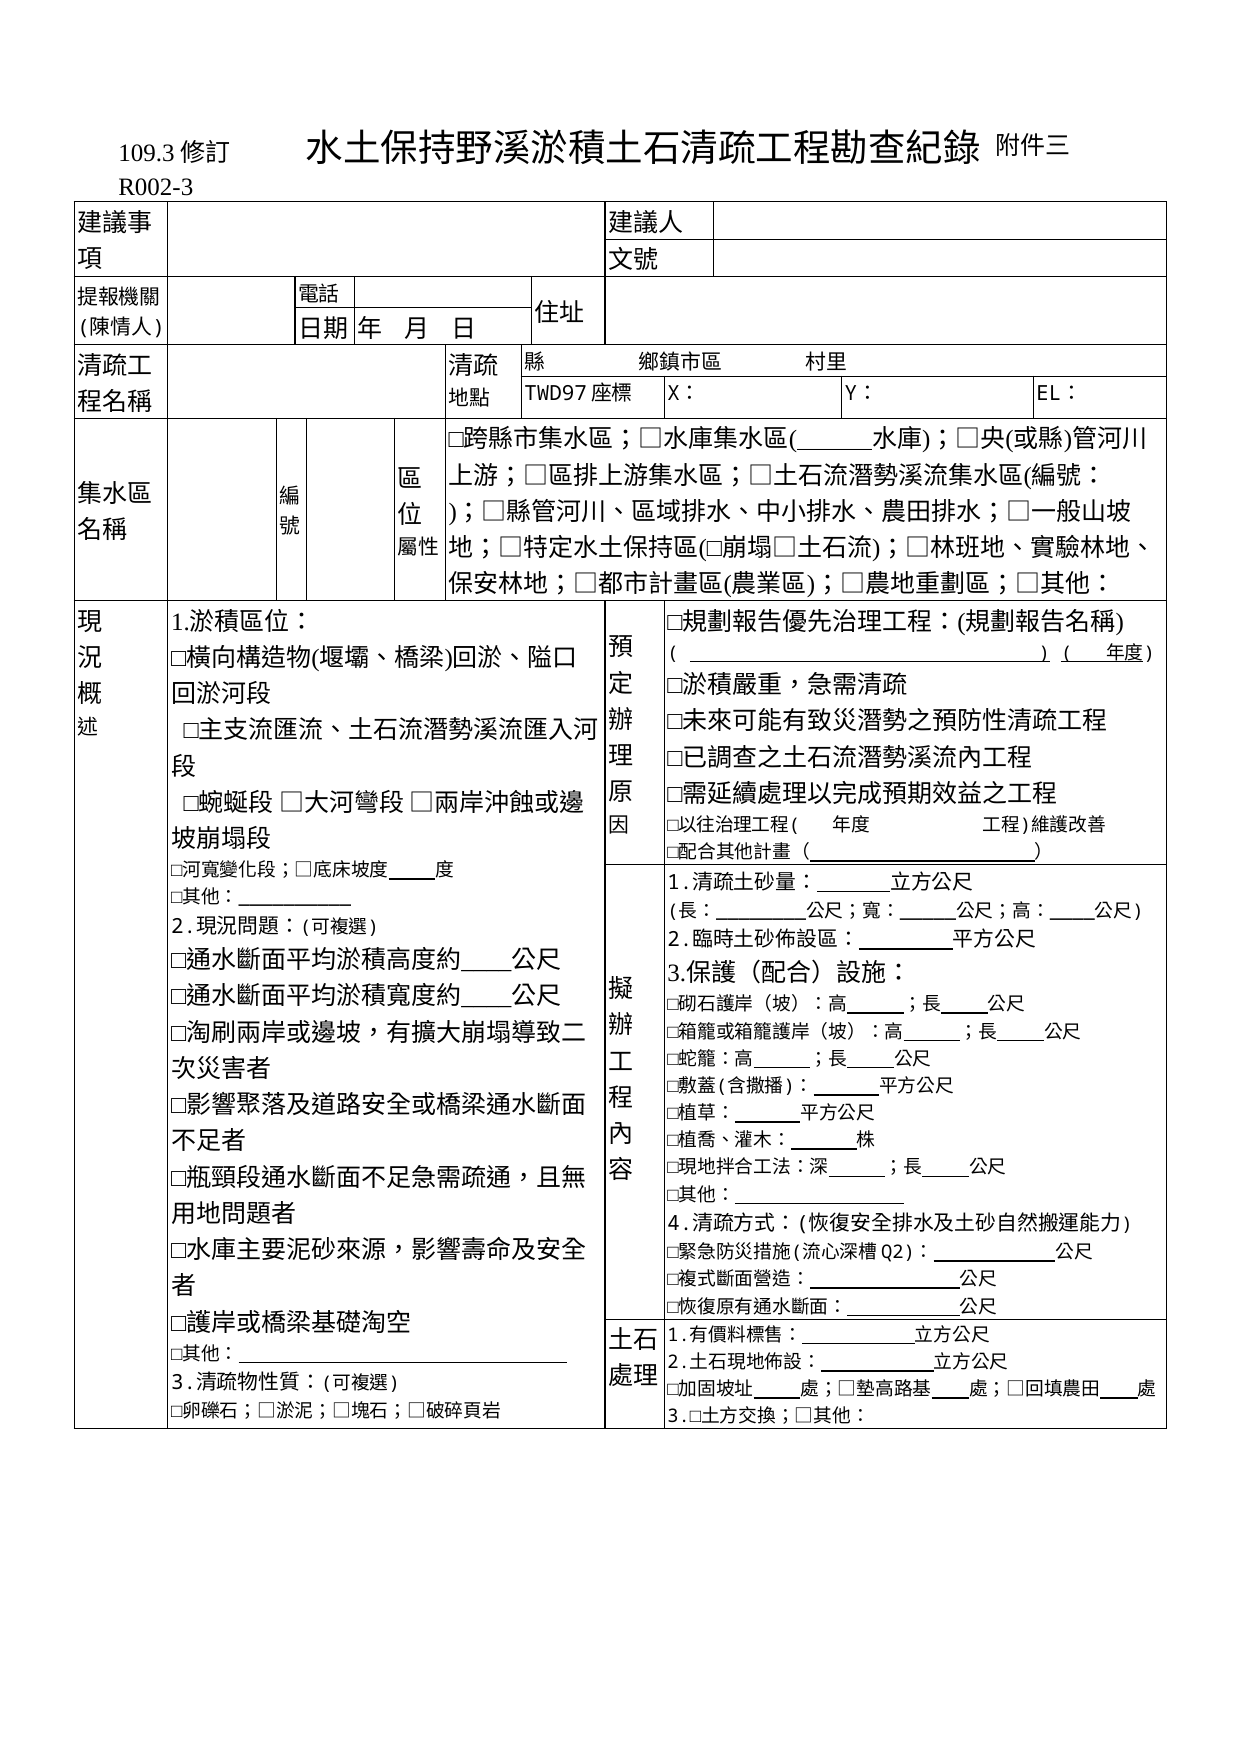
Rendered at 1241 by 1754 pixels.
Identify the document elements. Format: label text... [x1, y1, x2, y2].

table_cell 電話 [296, 277, 354, 307]
table_cell 住址 [532, 277, 604, 344]
table_cell 年 月 日 [355, 308, 531, 344]
table_cell 現 況 概 述 [75, 601, 167, 1428]
table_cell [168, 419, 276, 600]
table_cell 土石 處理 [606, 1320, 664, 1428]
table_cell 日期 [296, 308, 354, 344]
table_cell TWD97座標 [522, 377, 664, 418]
table_header 建議人 [606, 202, 713, 238]
table_cell 文號 [606, 240, 713, 276]
table_cell X： [665, 377, 841, 418]
table_cell 1.清疏土砂量： 立方公尺 (長：________公尺；寬：_____公尺；高：____公尺) 2.臨時土砂佈設區： 平方公尺 3.保護（配合）設施： □砌石護岸（坡）：高 ；長 公尺 □箱籠或箱籠護岸（坡）：高 ；長 公尺 □蛇籠：高 ；長 公尺 □敷蓋(含撒播)： 平方公尺 □植草： 平方公尺 □植喬、灌木： 株 □現地拌合工法：深 ；長 公尺 □其他： 4.清疏方式：(恢復安全排水及土砂自然搬運能力) □緊急防災措施(流心深槽Q2)： 公尺 □複式斷面營造： 公尺 □恢復原有通水斷面： 公尺 [665, 865, 1166, 1318]
table_cell 區位 屬性 [395, 419, 445, 600]
table_cell [168, 277, 294, 344]
table_cell □規劃報告優先治理工程：(規劃報告名稱) ( ) ( 年度) □淤積嚴重，急需清疏 □未來可能有致災潛勢之預防性清疏工程 □已調查之土石流潛勢溪流內工程 □需延續處理以完成預期效益之工程 □以往治理工程( 年度 工程)維護改善 □配合其他計畫（ ） [665, 601, 1166, 864]
table_cell 擬 辦 工 程 內 容 [606, 865, 664, 1318]
table_cell 集水區 名稱 [75, 419, 167, 600]
table_cell [714, 240, 1166, 276]
text 附件三 [996, 126, 1097, 162]
table_cell [168, 345, 445, 418]
table_cell 清疏工程名稱 [75, 345, 167, 418]
table_cell □跨縣市集水區；□水庫集水區(＿＿＿水庫)；□央(或縣)管河川上游；□區排上游集水區；□土石流潛勢溪流集水區(編號： )；□縣管河川、區域排水、中小排水、農田排水；□一般山坡地；□特定水土保持區(□崩塌□土石流)；□林班地、實驗林地、保安林地；□都市計畫區(農業區)；□農地重劃區；□其他： [446, 419, 1166, 600]
table_cell 縣 鄉鎮市區 村里 [522, 345, 1166, 376]
table_cell 清疏 地點 [446, 345, 521, 418]
table_cell EL： [1034, 377, 1166, 418]
table_cell [307, 419, 394, 600]
table_cell 1.有價料標售： 立方公尺 2.土石現地佈設： 立方公尺 □加固坡址 處；□墊高路基 處；□回填農田 處 3.□土方交換；□其他： [665, 1320, 1166, 1428]
table_cell 1.淤積區位： □橫向構造物(堰壩、橋梁)回淤、隘口回淤河段 □主支流匯流、土石流潛勢溪流匯入河段 □蜿蜒段 □大河彎段 □兩岸沖蝕或邊坡崩塌段 □河寬變化段；□底床坡度 度 □其他：__________ 2.現況問題：(可複選) □通水斷面平均淤積高度約____公尺 □通水斷面平均淤積寬度約____公尺 □淘刷兩岸或邊坡，有擴大崩塌導致二次災害者 □影響聚落及道路安全或橋梁通水斷面不足者 □瓶頸段通水斷面不足急需疏通，且無用地問題者 □水庫主要泥砂來源，影響壽命及安全者 □護岸或橋梁基礎淘空 □其他： 3.清疏物性質：(可複選) □卵礫石；□淤泥；□塊石；□破碎頁岩 [168, 601, 604, 1428]
table_cell 預 定 辦 理 原 因 [606, 601, 664, 864]
table_header 建議事項 [75, 202, 167, 276]
table_cell [606, 277, 1166, 344]
table_cell Y： [842, 377, 1033, 418]
table_cell [355, 277, 531, 307]
table_cell 編號 [277, 419, 306, 600]
table_header [714, 202, 1166, 238]
table_cell 提報機關(陳情人) [75, 277, 167, 344]
text 109.3 修訂 水土保持野溪淤積土石清疏工程勘查紀錄表 R002-3 [118, 118, 1122, 201]
table_header [168, 202, 604, 276]
